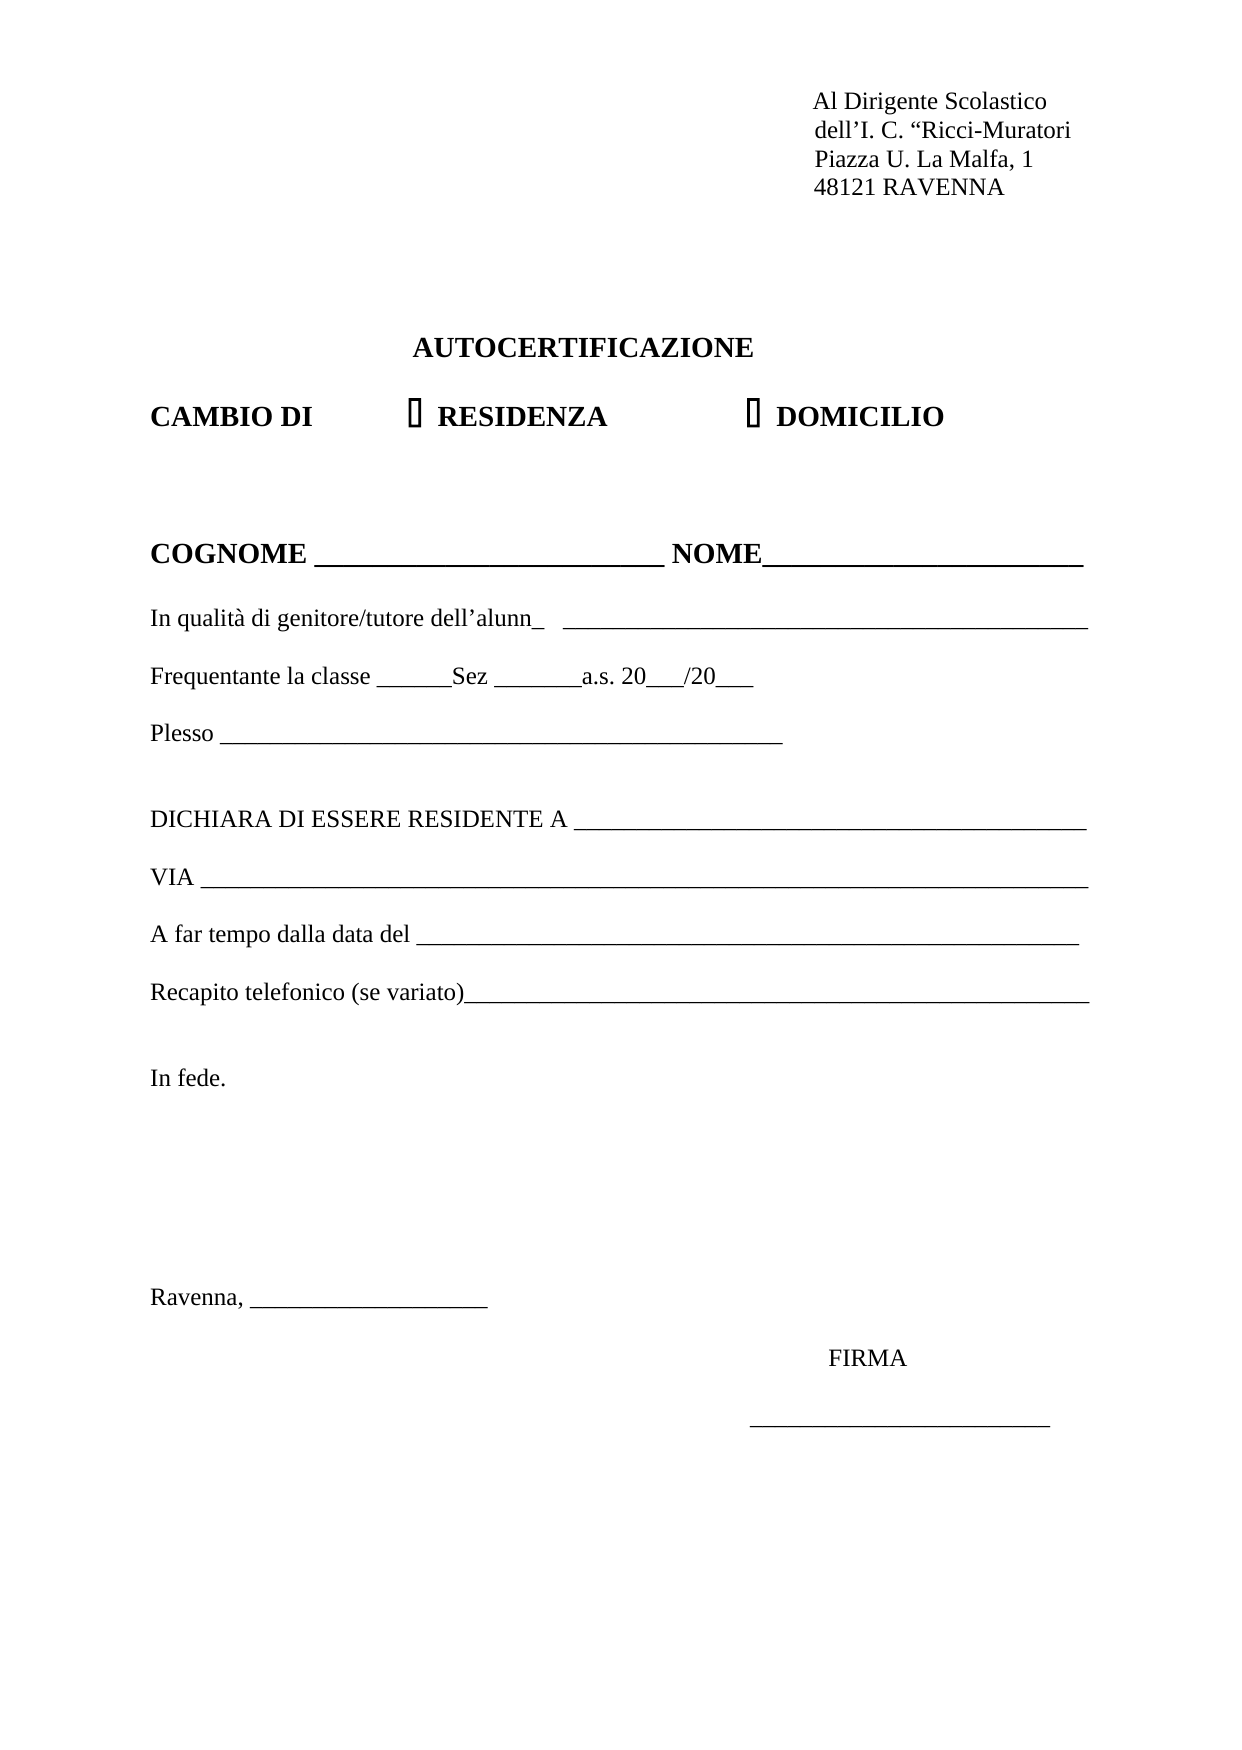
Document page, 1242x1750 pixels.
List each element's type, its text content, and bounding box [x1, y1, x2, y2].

text CAMBIO DI  RESIDENZA  DOMICILIO [150, 398, 1090, 436]
text VIA _______________________________________________________________________ [150, 862, 1090, 891]
text so di trasferimento applicazione di marche da bollo ordinarie da € 10,33 ogni quattro f [150, 1190, 1090, 1225]
text In fede. [150, 1063, 1090, 1092]
text  ** avere copia conforme [150, 1126, 1090, 1161]
text r nel [150, 1161, 1090, 1190]
text ________________________ [150, 1401, 1090, 1430]
text FIRMA [150, 1343, 1090, 1372]
text Frequentante la classe ______Sez _______a.s. 20___/20___ [150, 661, 1090, 689]
text In qualità di genitore/tutore dell’alunn_ __________________________________________ [150, 603, 1090, 632]
text Piazza U. La Malfa, 1 [814, 144, 1090, 172]
text A far tempo dalla data del _____________________________________________________ [150, 919, 1090, 948]
text dell’I. C. “Ricci-Muratori [814, 115, 1090, 144]
text AUTOCERTIFICAZIONE [150, 331, 1090, 364]
text Plesso _____________________________________________ [150, 718, 1090, 747]
text Recapito telefonico (se variato)__________________________________________________ [150, 977, 1090, 1006]
text 48121 RAVENNA [150, 172, 1090, 201]
text Al Dirigente Scolastico [150, 86, 1090, 115]
text Ravenna, ___________________ [150, 1270, 1090, 1315]
text DICHIARA DI ESSERE RESIDENTE A _________________________________________ [150, 804, 1090, 833]
text COGNOME ________________________ NOME______________________ [150, 536, 1090, 570]
